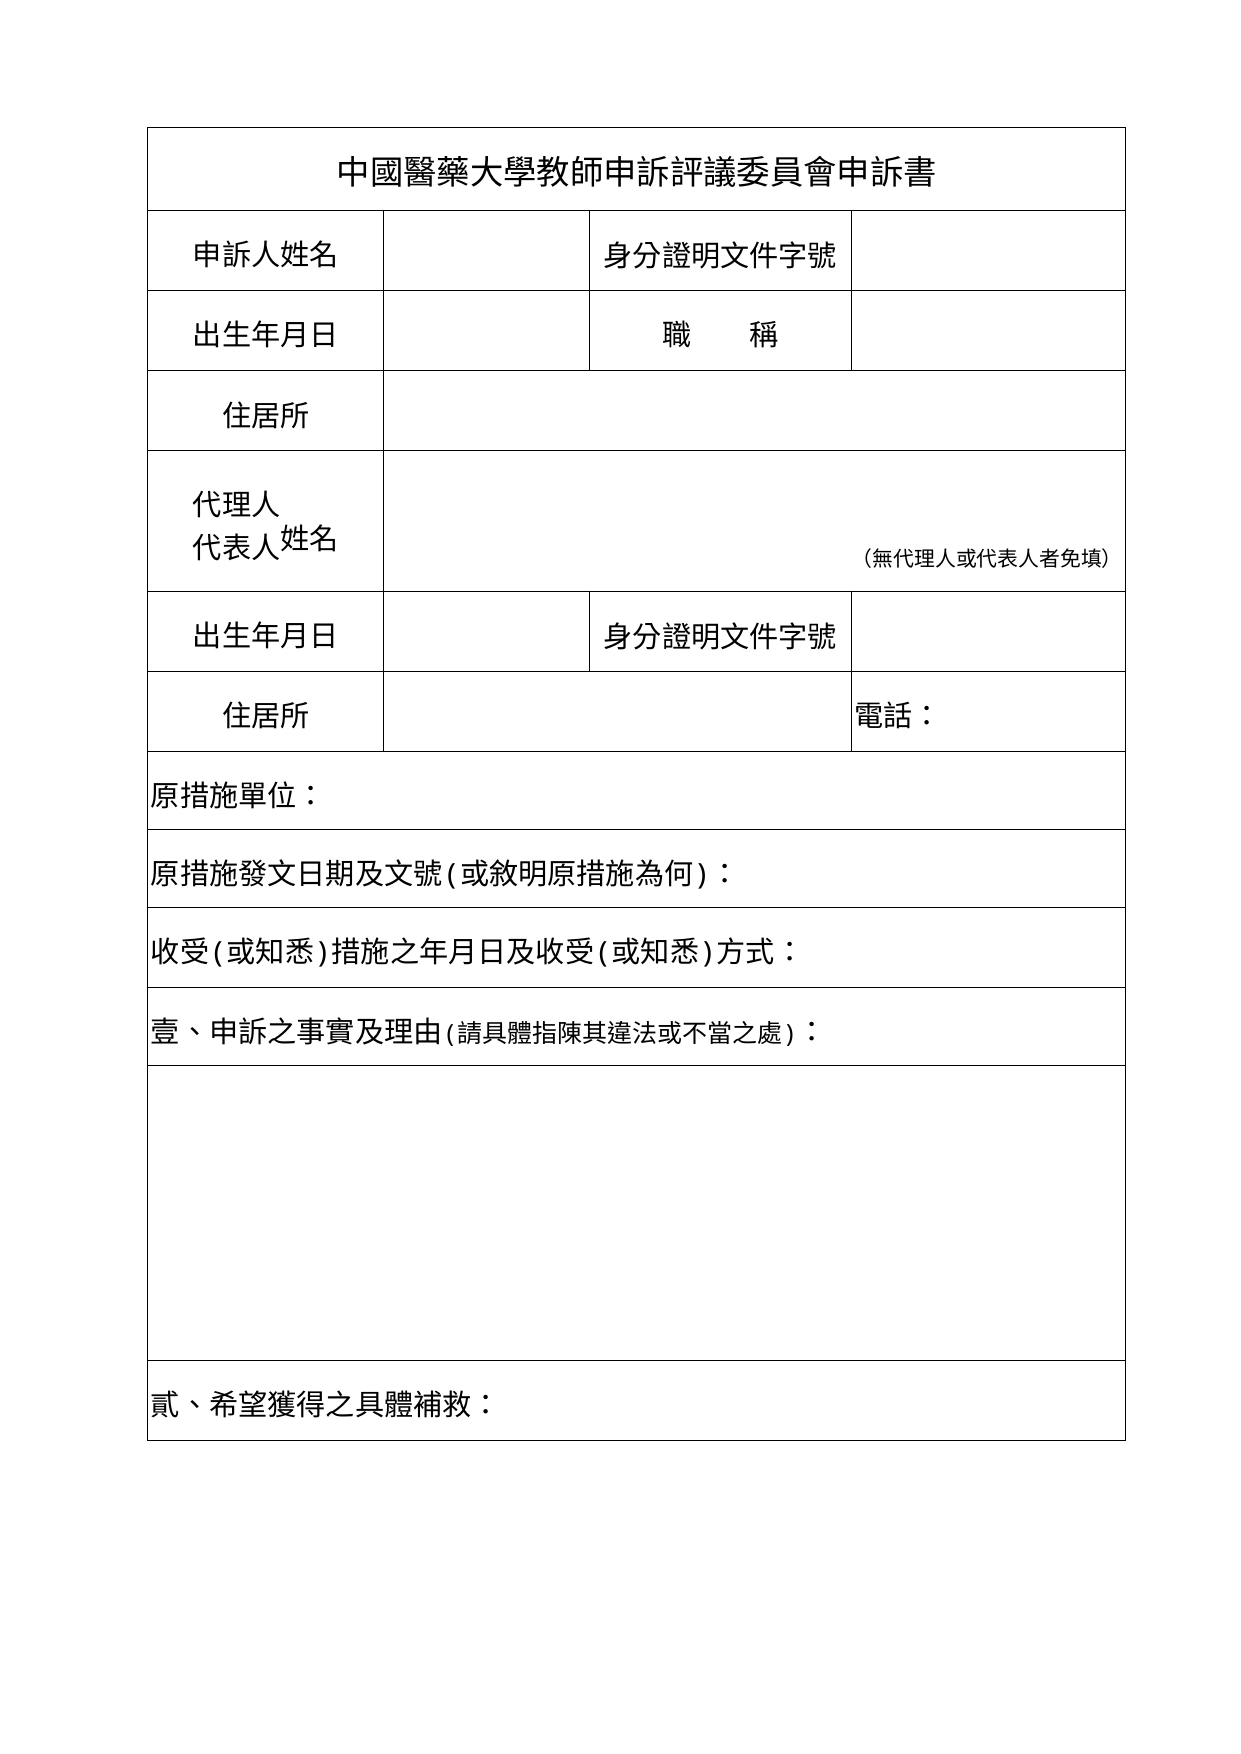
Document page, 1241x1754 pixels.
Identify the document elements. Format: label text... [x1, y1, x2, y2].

table_cell 出生年月日 [148, 291, 383, 370]
table_cell 代理人代表人姓名 [148, 451, 383, 591]
table_cell 壹、申訴之事實及理由(請具體指陳其違法或不當之處)： [148, 988, 1125, 1065]
table_cell 貳、希望獲得之具體補救： [148, 1361, 1125, 1440]
table_cell 職 稱 [590, 291, 851, 370]
table_cell 住居所 [148, 672, 383, 751]
table_header 中國醫藥大學教師申訴評議委員會申訴書 [148, 128, 1125, 210]
table_cell [852, 211, 1125, 290]
table_cell [384, 211, 589, 290]
table_cell （無代理人或代表人者免填） [384, 451, 1125, 591]
table_cell [384, 371, 1125, 450]
table_cell 住居所 [148, 371, 383, 450]
table_cell 申訴人姓名 [148, 211, 383, 290]
table_cell 收受(或知悉)措施之年月日及收受(或知悉)方式： [148, 908, 1125, 987]
table_cell [384, 592, 589, 671]
table_cell 原措施發文日期及文號(或敘明原措施為何)： [148, 830, 1125, 907]
table_cell [852, 291, 1125, 370]
table_cell 電話： [852, 672, 1125, 751]
table_cell 身分證明文件字號 [590, 592, 851, 671]
table_cell 出生年月日 [148, 592, 383, 671]
table_cell [384, 291, 589, 370]
table_cell 原措施單位： [148, 752, 1125, 829]
table_cell 身分證明文件字號 [590, 211, 851, 290]
table_cell [148, 1066, 1125, 1360]
table_cell [852, 592, 1125, 671]
table_cell [384, 672, 851, 751]
